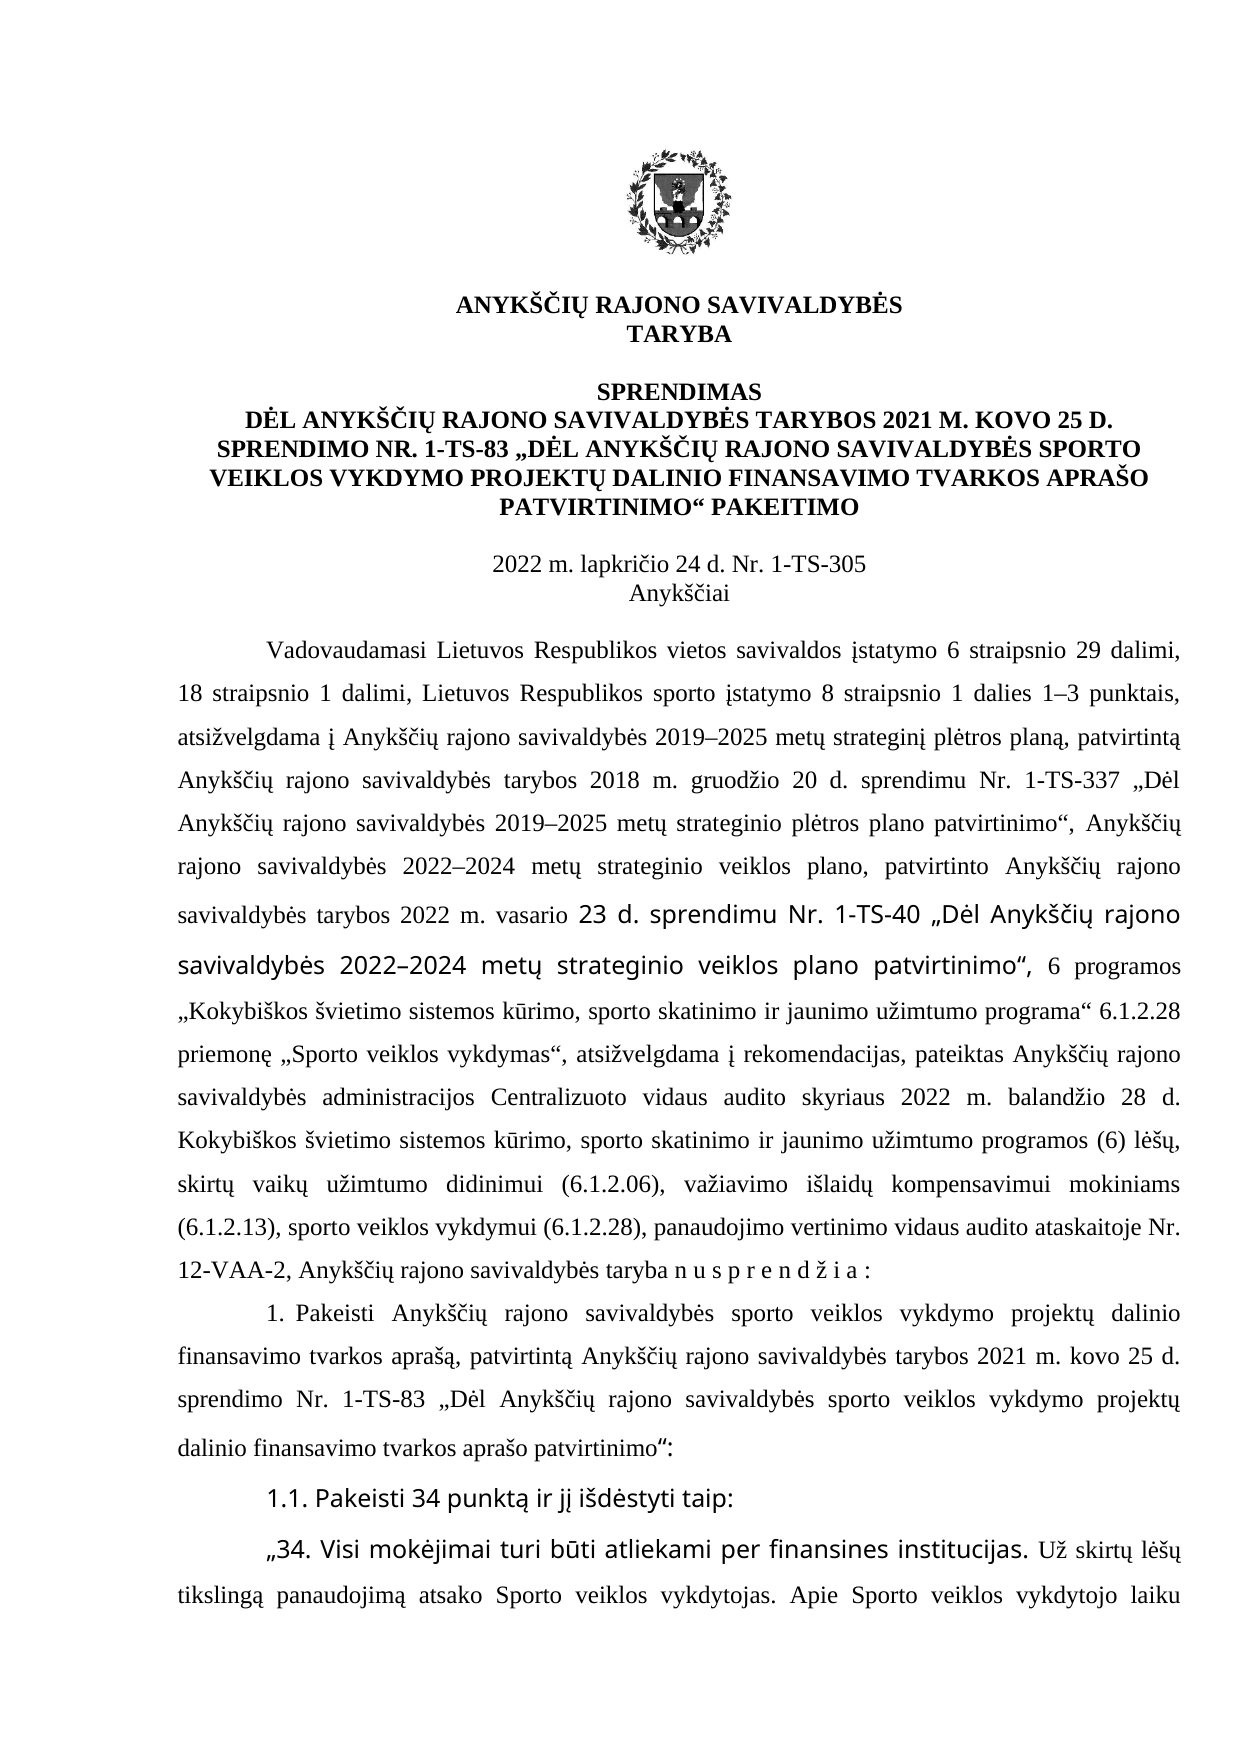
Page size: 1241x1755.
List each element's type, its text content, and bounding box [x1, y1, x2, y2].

text TARYBA [177, 319, 1181, 348]
text 1.1. Pakeisti 34 punktą ir jį išdėstyti taip: [177, 1481, 1181, 1515]
text DĖL ANYKŠČIŲ RAJONO SAVIVALDYBĖS TARYBOS 2021 M. KOVO 25 D. SPRENDIMO NR. 1-TS-83 „DĖL ANYKŠČIŲ RAJONO SAVIVALDYBĖS SPORTO VEIKLOS VYKDYMO PROJEKTŲ DALINIO FINANSAVIMO TVARKOS APRAŠO PATVIRTINIMO“ PAKEITIMO [177, 405, 1181, 520]
text ANYKŠČIŲ RAJONO SAVIVALDYBĖS [177, 290, 1181, 319]
text 1. Pakeisti Anykščių rajono savivaldybės sporto veiklos vykdymo projektų dalinio finansavimo tvarkos aprašą, patvirtintą Anykščių rajono savivaldybės tarybos 2021 m. kovo 25 d. sprendimo Nr. 1-TS-83 „Dėl Anykščių rajono savivaldybės sporto veiklos vykdymo projektų dalinio finansavimo tvarkos aprašo patvirtinimo“: [177, 1298, 1181, 1464]
text SPRENDIMAS [177, 377, 1181, 405]
text 2022 m. lapkričio 24 d. Nr. 1-TS-305 [177, 549, 1181, 578]
text Anykščiai [177, 578, 1181, 607]
text „34. Visi mokėjimai turi būti atliekami per finansines institucijas. Už skirtų lėšų tikslingą panaudojimą atsako Sporto veiklos vykdytojas. Apie Sporto veiklos vykdytojo laiku [177, 1532, 1181, 1609]
text Vadovaudamasi Lietuvos Respublikos vietos savivaldos įstatymo 6 straipsnio 29 dalimi, 18 straipsnio 1 dalimi, Lietuvos Respublikos sporto įstatymo 8 straipsnio 1 dalies 1–3 punktais, atsižvelgdama į Anykščių rajono savivaldybės 2019–2025 metų strateginį plėtros planą, patvirtintą Anykščių rajono savivaldybės tarybos 2018 m. gruodžio 20 d. sprendimu Nr. 1-TS-337 „Dėl Anykščių rajono savivaldybės 2019–2025 metų strateginio plėtros plano patvirtinimo“, Anykščių rajono savivaldybės 2022–2024 metų strateginio veiklos plano, patvirtinto Anykščių rajono savivaldybės tarybos 2022 m. vasario 23 d. sprendimu Nr. 1-TS-40 „Dėl Anykščių rajono savivaldybės 2022–2024 metų strateginio veiklos plano patvirtinimo“, 6 programos „Kokybiškos švietimo sistemos kūrimo, sporto skatinimo ir jaunimo užimtumo programa“ 6.1.2.28 priemonę „Sporto veiklos vykdymas“, atsižvelgdama į rekomendacijas, pateiktas Anykščių rajono savivaldybės administracijos Centralizuoto vidaus audito skyriaus 2022 m. balandžio 28 d. Kokybiškos švietimo sistemos kūrimo, sporto skatinimo ir jaunimo užimtumo programos (6) lėšų, skirtų vaikų užimtumo didinimui (6.1.2.06), važiavimo išlaidų kompensavimui mokiniams (6.1.2.13), sporto veiklos vykdymui (6.1.2.28), panaudojimo vertinimo vidaus audito ataskaitoje Nr. 12-VAA-2, Anykščių rajono savivaldybės taryba nusprendžia: [177, 635, 1181, 1284]
